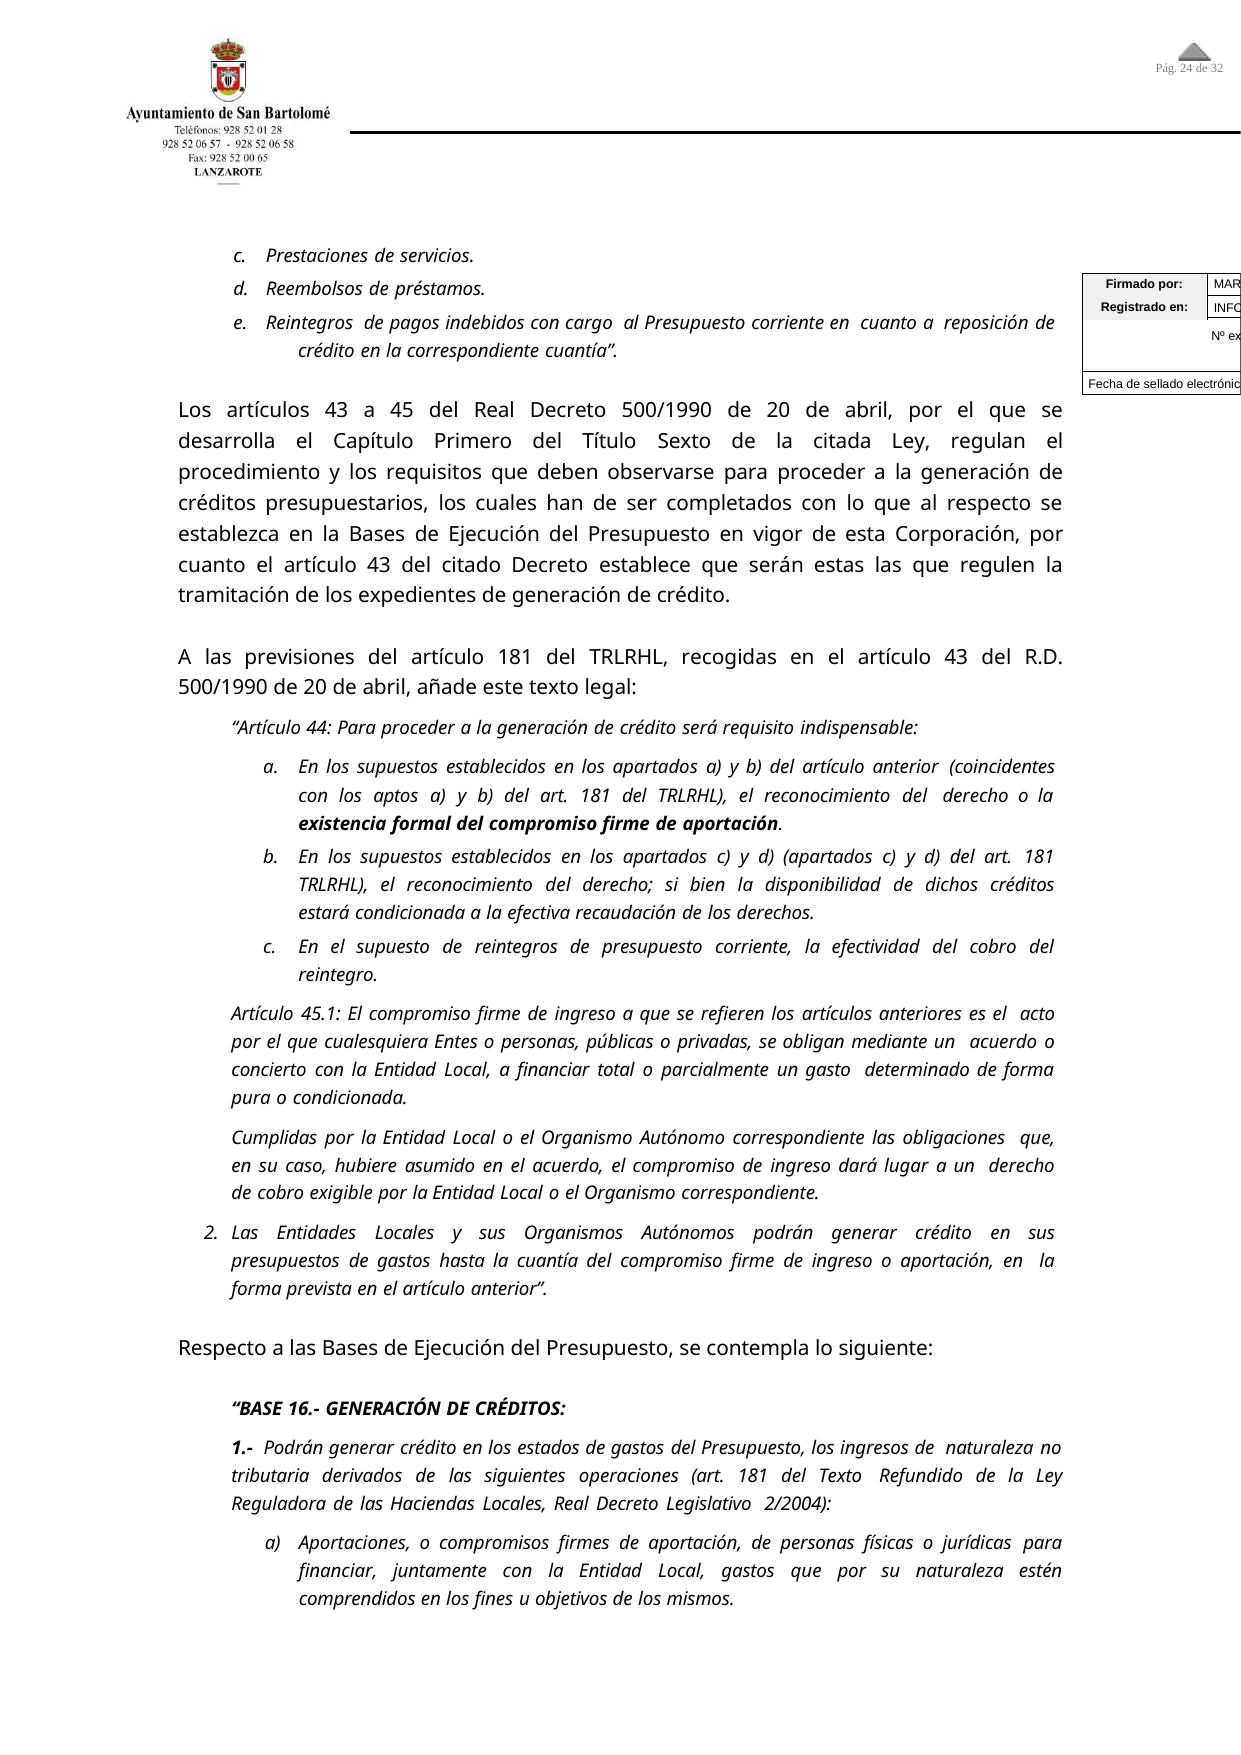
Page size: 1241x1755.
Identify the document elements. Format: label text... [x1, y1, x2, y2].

text Respecto a las Bases de Ejecución del Presupuesto, se contempla lo siguiente: [178, 1333, 1063, 1362]
table_cell Registrado en: [1083, 298, 1207, 317]
list Las Entidades Locales y sus Organismos Autónomos podrán generar crédito en sus presupuestos de gastos hasta la cuantía del compromiso firme de ingreso o aportación, en la forma prevista en el artículo anterior”. [204, 1219, 1055, 1301]
text Artículo 45.1: El compromiso firme de ingreso a que se refieren los artículos anteriores es el acto por el que cualesquiera Entes o personas, públicas o privadas, se obligan mediante un acuerdo o concierto con la Entidad Local, a financiar total o parcialmente un gasto determinado de forma pura o condicionada. [231, 1000, 1055, 1110]
table_header Firmado por: [1083, 274, 1207, 295]
list En los supuestos establecidos en los apartados c) y d) (apartados c) y d) del art. 181 TRLRHL), el reconocimiento del derecho; si bien la disponibilidad de dichos créditos estará condicionada a la efectiva recaudación de los derechos. [263, 843, 1055, 925]
list En el supuesto de reintegros de presupuesto corriente, la efectividad del cobro del reintegro. [263, 933, 1055, 986]
list Reintegros de pagos indebidos con cargo al Presupuesto corriente en cuanto a reposición de crédito en la correspondiente cuantía”. [233, 309, 1056, 362]
text Página 2 de 5 [1234, 172, 1241, 229]
list Prestaciones de servicios. [233, 242, 1063, 268]
text Cumplidas por la Entidad Local o el Organismo Autónomo correspondiente las obligaciones que, en su caso, hubiere asumido en el acuerdo, el compromiso de ingreso dará lugar a un derecho de cobro exigible por la Entidad Local o el Organismo correspondiente. [231, 1124, 1055, 1205]
text “BASE 16.- GENERACIÓN DE CRÉDITOS: [231, 1395, 1063, 1421]
text Pág. 24 de 32 [1155, 61, 1236, 75]
list Aportaciones, o compromisos firmes de aportación, de personas físicas o jurídicas para financiar, juntamente con la Entidad Local, gastos que por su naturaleza estén comprendidos en los fines u objetivos de los mismos. [264, 1529, 1063, 1611]
text 1.- Podrán generar crédito en los estados de gastos del Presupuesto, los ingresos de naturaleza no tributaria derivados de las siguientes operaciones (art. 181 del Texto Refundido de la Ley Reguladora de las Haciendas Locales, Real Decreto Legislativo 2/2004): [231, 1434, 1063, 1516]
text Los artículos 43 a 45 del Real Decreto 500/1990 de 20 de abril, por el que se desarrolla el Capítulo Primero del Título Sexto de la citada Ley, regulan el procedimiento y los requisitos que deben observarse para proceder a la generación de créditos presupuestarios, los cuales han de ser completados con lo que al respecto se establezca en la Bases de Ejecución del Presupuesto en vigor de esta Corporación, por cuanto el artículo 43 del citado Decreto establece que serán estas las que regulen la tramitación de los expedientes de generación de crédito. [178, 395, 1063, 609]
list Reembolsos de préstamos. [233, 276, 1063, 301]
text A las previsiones del artículo 181 del TRLRHL, recogidas en el artículo 43 del R.D. 500/1990 de 20 de abril, añade este texto legal: [178, 642, 1063, 701]
table_cell Nº expediente administrativo: 2022-001828 Código Seguro de Verificación (CSV): 2DBDCD209FB69E66C464BAA167C75937 Comprobación CSV: https://eadmin.sanbartolome.es/publico/documento/2DBDCD209FB69E66C464BAA167C75937 [1083, 318, 1240, 371]
picture [124, 37, 333, 186]
table_cell Fecha de sellado electrónico: 22-03-2022 08:06:42 - 2/5 - Fecha de emisión de esta copia: 22-03-2022 08:06:43 [1083, 372, 1240, 394]
text “Artículo 44: Para proceder a la generación de crédito será requisito indispensable: [231, 715, 1063, 740]
picture [1177, 43, 1211, 61]
list En los supuestos establecidos en los apartados a) y b) del artículo anterior (coincidentes con los aptos a) y b) del art. 181 del TRLRHL), el reconocimiento del derecho o la existencia formal del compromiso firme de aportación. [263, 754, 1055, 835]
